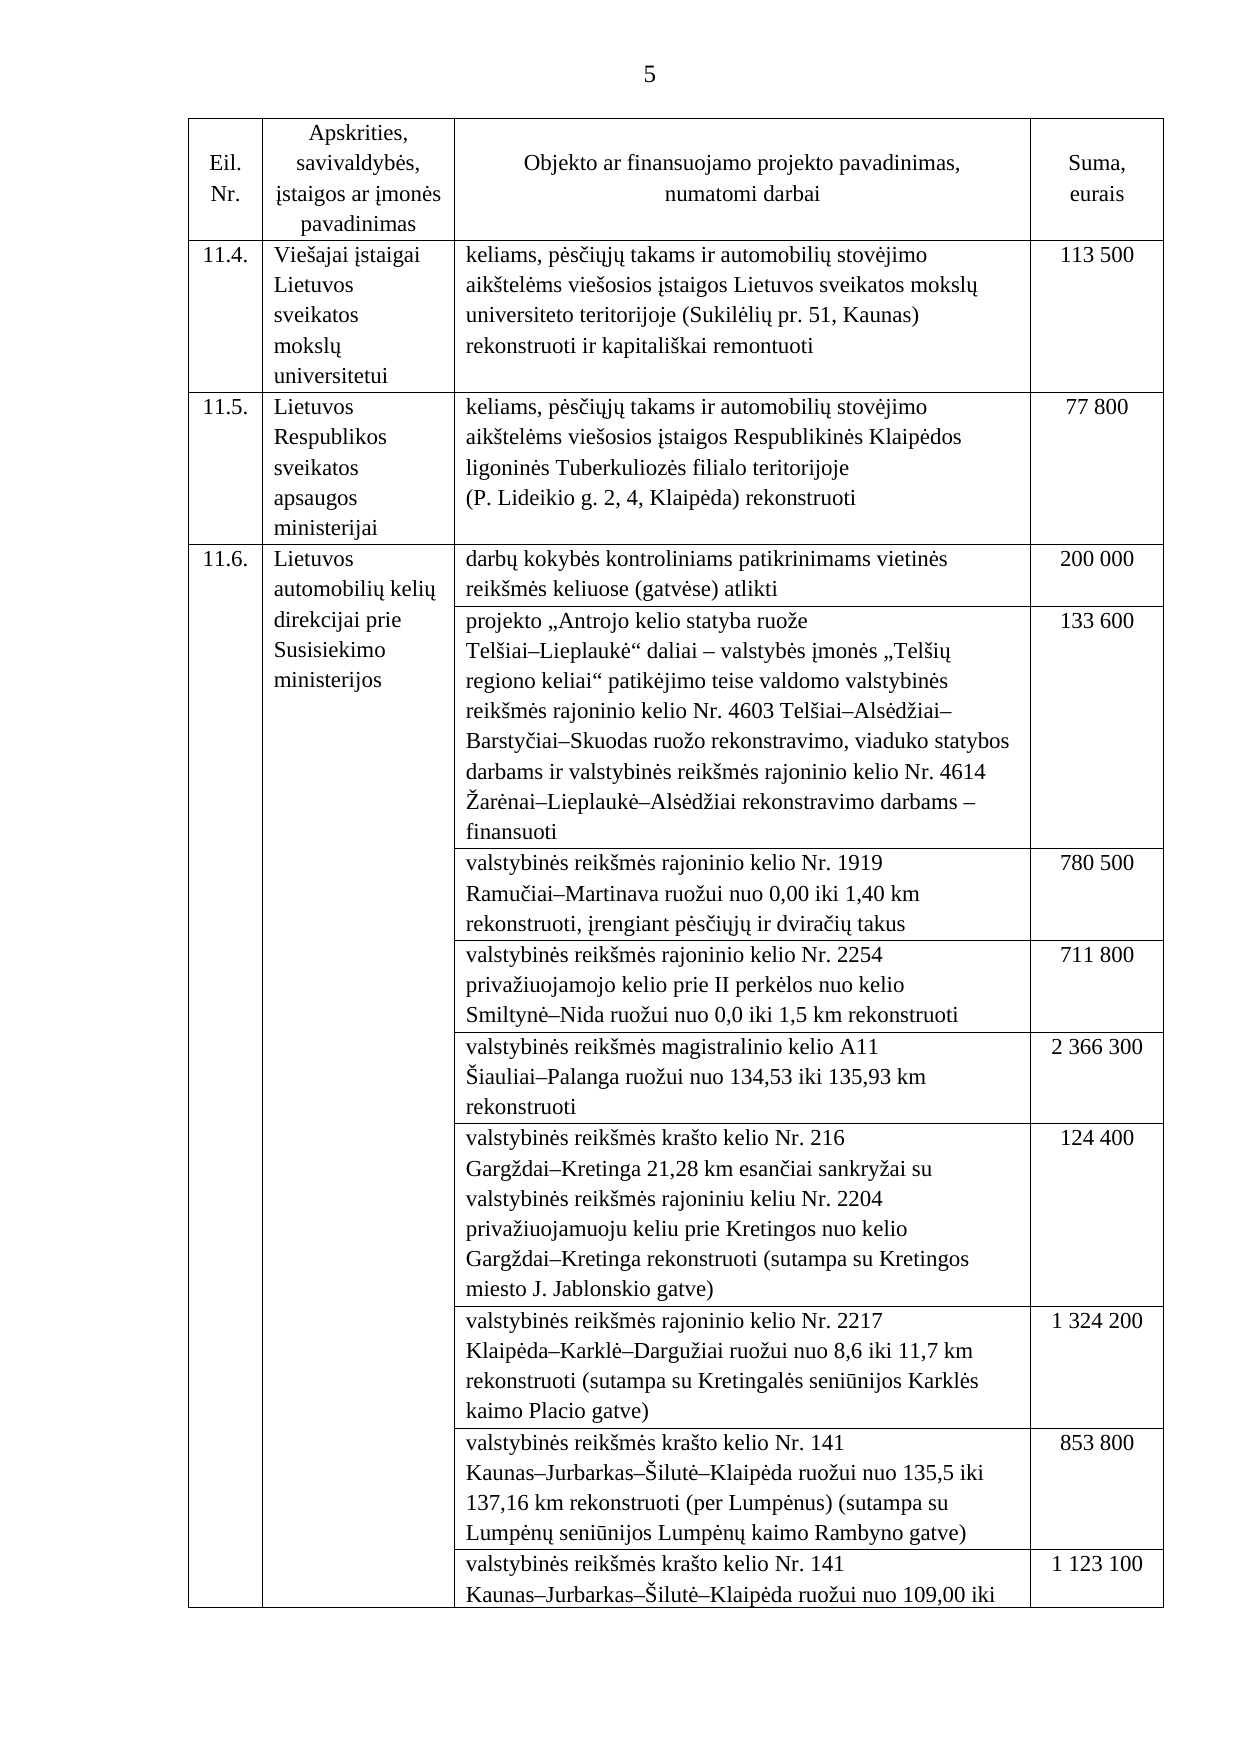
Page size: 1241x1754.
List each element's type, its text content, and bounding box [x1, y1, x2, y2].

table_cell 77 800 [1031, 393, 1163, 544]
table_cell keliams, pėsčiųjų takams ir automobilių stovėjimo aikštelėms viešosios įstaigos Respublikinės Klaipėdos ligoninės Tuberkuliozės filialo teritorijoje (P. Lideikio g. 2, 4, Klaipėda) rekonstruoti [455, 393, 1030, 544]
table_header Apskrities, savivaldybės, įstaigos ar įmonės pavadinimas [263, 119, 454, 240]
table_header Suma, eurais [1031, 119, 1163, 240]
table_cell 200 000 [1031, 545, 1163, 606]
table_cell valstybinės reikšmės rajoninio kelio Nr. 1919 Ramučiai–Martinava ruožui nuo 0,00 iki 1,40 km rekonstruoti, įrengiant pėsčiųjų ir dviračių takus [455, 849, 1030, 940]
table_cell 133 600 [1031, 607, 1163, 848]
table_cell 711 800 [1031, 941, 1163, 1032]
table_cell Viešajai įstaigai Lietuvos sveikatos mokslų universitetui [263, 241, 454, 392]
table_cell 1 324 200 [1031, 1307, 1163, 1427]
table_cell Lietuvos automobilių kelių direkcijai prie Susisiekimo ministerijos [263, 545, 454, 1607]
table_cell 11.6. [189, 545, 262, 1607]
table_cell keliams, pėsčiųjų takams ir automobilių stovėjimo aikštelėms viešosios įstaigos Lietuvos sveikatos mokslų universiteto teritorijoje (Sukilėlių pr. 51, Kaunas) rekonstruoti ir kapitališkai remontuoti [455, 241, 1030, 392]
table_cell 11.4. [189, 241, 262, 392]
table_cell projekto „Antrojo kelio statyba ruože Telšiai–Lieplaukė“ daliai – valstybės įmonės „Telšių regiono keliai“ patikėjimo teise valdomo valstybinės reikšmės rajoninio kelio Nr. 4603 Telšiai–Alsėdžiai–Barstyčiai–Skuodas ruožo rekonstravimo, viaduko statybos darbams ir valstybinės reikšmės rajoninio kelio Nr. 4614 Žarėnai–Lieplaukė–Alsėdžiai rekonstravimo darbams – finansuoti [455, 607, 1030, 848]
table_cell valstybinės reikšmės rajoninio kelio Nr. 2217 Klaipėda–Karklė–Dargužiai ruožui nuo 8,6 iki 11,7 km rekonstruoti (sutampa su Kretingalės seniūnijos Karklės kaimo Placio gatve) [455, 1307, 1030, 1427]
table_cell 124 400 [1031, 1124, 1163, 1306]
table_cell 853 800 [1031, 1429, 1163, 1549]
table_cell Lietuvos Respublikos sveikatos apsaugos ministerijai [263, 393, 454, 544]
table_cell valstybinės reikšmės magistralinio kelio A11 Šiauliai–Palanga ruožui nuo 134,53 iki 135,93 km rekonstruoti [455, 1033, 1030, 1123]
table_cell valstybinės reikšmės krašto kelio Nr. 216 Gargždai–Kretinga 21,28 km esančiai sankryžai su valstybinės reikšmės rajoniniu keliu Nr. 2204 privažiuojamuoju keliu prie Kretingos nuo kelio Gargždai–Kretinga rekonstruoti (sutampa su Kretingos miesto J. Jablonskio gatve) [455, 1124, 1030, 1306]
table_cell valstybinės reikšmės rajoninio kelio Nr. 2254 privažiuojamojo kelio prie II perkėlos nuo kelio Smiltynė–Nida ruožui nuo 0,0 iki 1,5 km rekonstruoti [455, 941, 1030, 1032]
table_header Objekto ar finansuojamo projekto pavadinimas, numatomi darbai [455, 119, 1030, 240]
table_cell 780 500 [1031, 849, 1163, 940]
table_cell 1 123 100 [1031, 1550, 1163, 1607]
table_cell 2 366 300 [1031, 1033, 1163, 1123]
table_cell 113 500 [1031, 241, 1163, 392]
table_cell valstybinės reikšmės krašto kelio Nr. 141 Kaunas–Jurbarkas–Šilutė–Klaipėda ruožui nuo 109,00 iki [455, 1550, 1030, 1607]
table_cell valstybinės reikšmės krašto kelio Nr. 141 Kaunas–Jurbarkas–Šilutė–Klaipėda ruožui nuo 135,5 iki 137,16 km rekonstruoti (per Lumpėnus) (sutampa su Lumpėnų seniūnijos Lumpėnų kaimo Rambyno gatve) [455, 1429, 1030, 1549]
table_header Eil. Nr. [189, 119, 262, 240]
table_cell darbų kokybės kontroliniams patikrinimams vietinės reikšmės keliuose (gatvėse) atlikti [455, 545, 1030, 606]
table_cell 11.5. [189, 393, 262, 544]
